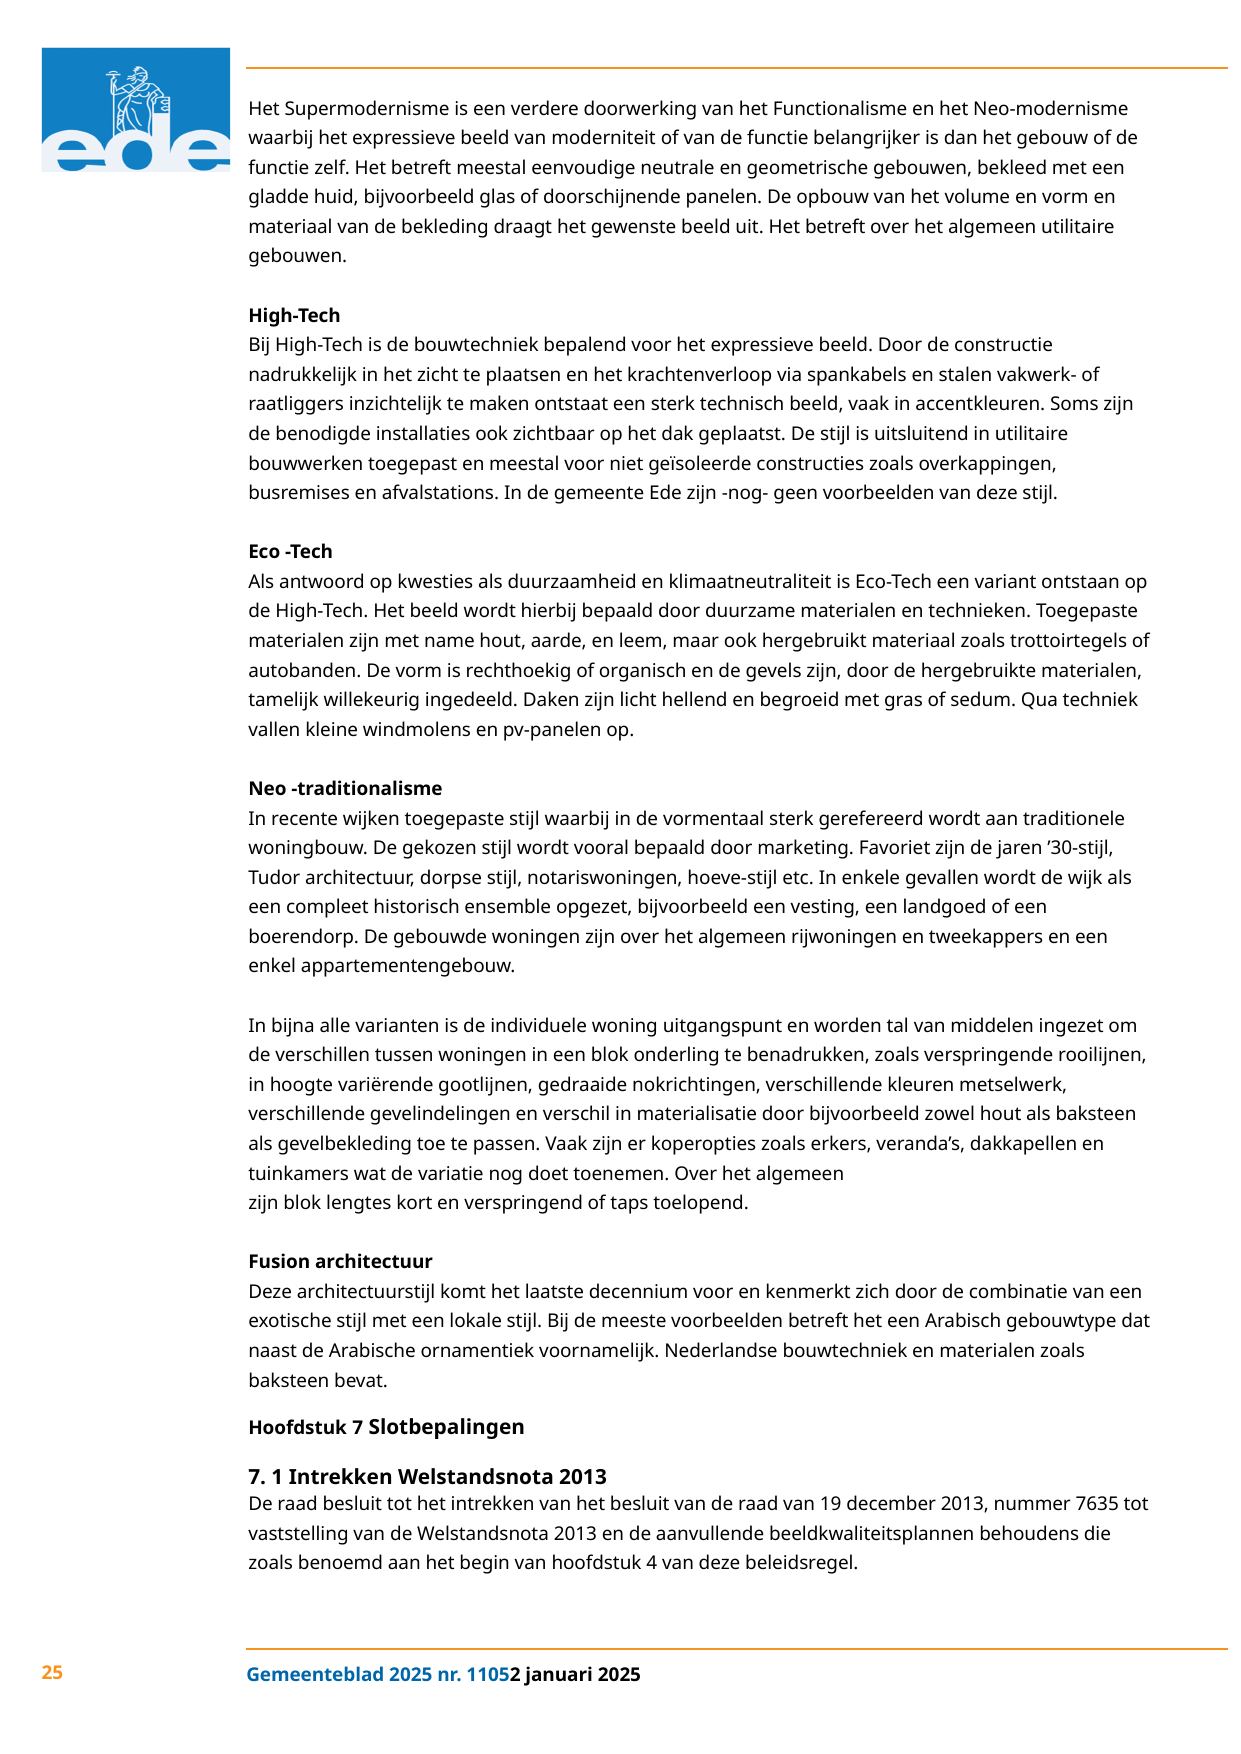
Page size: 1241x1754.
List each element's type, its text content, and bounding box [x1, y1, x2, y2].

text Hoofdstuk 7 Slotbepalingen [248, 1412, 1152, 1441]
text Deze architectuurstijl komt het laatste decennium voor en kenmerkt zich door de combinatie van een exotische stijl met een lokale stijl. Bij de meeste voorbeelden betreft het een Arabisch gebouwtype dat naast de Arabische ornamentiek voornamelijk. Nederlandse bouwtechniek en materialen zoals baksteen bevat. [248, 1278, 1152, 1393]
picture [41, 47, 231, 172]
text Bij High-Tech is de bouwtechniek bepalend voor het expressieve beeld. Door de constructie nadrukkelijk in het zicht te plaatsen en het krachtenverloop via spankabels en stalen vakwerk- of raatliggers inzichtelijk te maken ontstaat een sterk technisch beeld, vaak in accentkleuren. Soms zijn de benodigde installaties ook zichtbaar op het dak geplaatst. De stijl is uitsluitend in utilitaire bouwwerken toegepast en meestal voor niet geïsoleerde constructies zoals overkappingen, busremises en afvalstations. In de gemeente Ede zijn -nog- geen voorbeelden van deze stijl. [248, 331, 1152, 505]
text In recente wijken toegepaste stijl waarbij in de vormentaal sterk gerefereerd wordt aan traditionele woningbouw. De gekozen stijl wordt vooral bepaald door marketing. Favoriet zijn de jaren ’30-stijl, Tudor architectuur, dorpse stijl, notariswoningen, hoeve-stijl etc. In enkele gevallen wordt de wijk als een compleet historisch ensemble opgezet, bijvoorbeeld een vesting, een landgoed of een boerendorp. De gebouwde woningen zijn over het algemeen rijwoningen en tweekappers en een enkel appartementengebouw. [248, 805, 1152, 978]
text Eco -Tech [248, 538, 1152, 564]
text Als antwoord op kwesties als duurzaamheid en klimaatneutraliteit is Eco-Tech een variant ontstaan op de High-Tech. Het beeld wordt hierbij bepaald door duurzame materialen en technieken. Toegepaste materialen zijn met name hout, aarde, en leem, maar ook hergebruikt materiaal zoals trottoirtegels of autobanden. De vorm is rechthoekig of organisch en de gevels zijn, door de hergebruikte materialen, tamelijk willekeurig ingedeeld. Daken zijn licht hellend en begroeid met gras of sedum. Qua techniek vallen kleine windmolens en pv-panelen op. [248, 568, 1152, 742]
text Fusion architectuur [248, 1248, 1152, 1274]
text De raad besluit tot het intrekken van het besluit van de raad van 19 december 2013, nummer 7635 tot vaststelling van de Welstandsnota 2013 en de aanvullende beeldkwaliteitsplannen behoudens die zoals benoemd aan het begin van hoofdstuk 4 van deze beleidsregel. [248, 1490, 1152, 1575]
text High-Tech [248, 302, 1152, 328]
text Neo -traditionalisme [248, 775, 1152, 801]
text In bijna alle varianten is de individuele woning uitgangspunt en worden tal van middelen ingezet om de verschillen tussen woningen in een blok onderling te benadrukken, zoals verspringende rooilijnen, in hoogte variërende gootlijnen, gedraaide nokrichtingen, verschillende kleuren metselwerk, verschillende gevelindelingen en verschil in materialisatie door bijvoorbeeld zowel hout als baksteen als gevelbekleding toe te passen. Vaak zijn er koperopties zoals erkers, veranda’s, dakkapellen en tuinkamers wat de variatie nog doet toenemen. Over het algemeen [248, 1012, 1152, 1186]
text zijn blok lengtes kort en verspringend of taps toelopend. [248, 1189, 1152, 1215]
text Het Supermodernisme is een verdere doorwerking van het Functionalisme en het Neo-modernisme waarbij het expressieve beeld van moderniteit of van de functie belangrijker is dan het gebouw of de functie zelf. Het betreft meestal eenvoudige neutrale en geometrische gebouwen, bekleed met een gladde huid, bijvoorbeeld glas of doorschijnende panelen. De opbouw van het volume en vorm en materiaal van de bekleding draagt het gewenste beeld uit. Het betreft over het algemeen utilitaire gebouwen. [248, 95, 1152, 268]
text 7. 1 Intrekken Welstandsnota 2013 [248, 1462, 1152, 1490]
